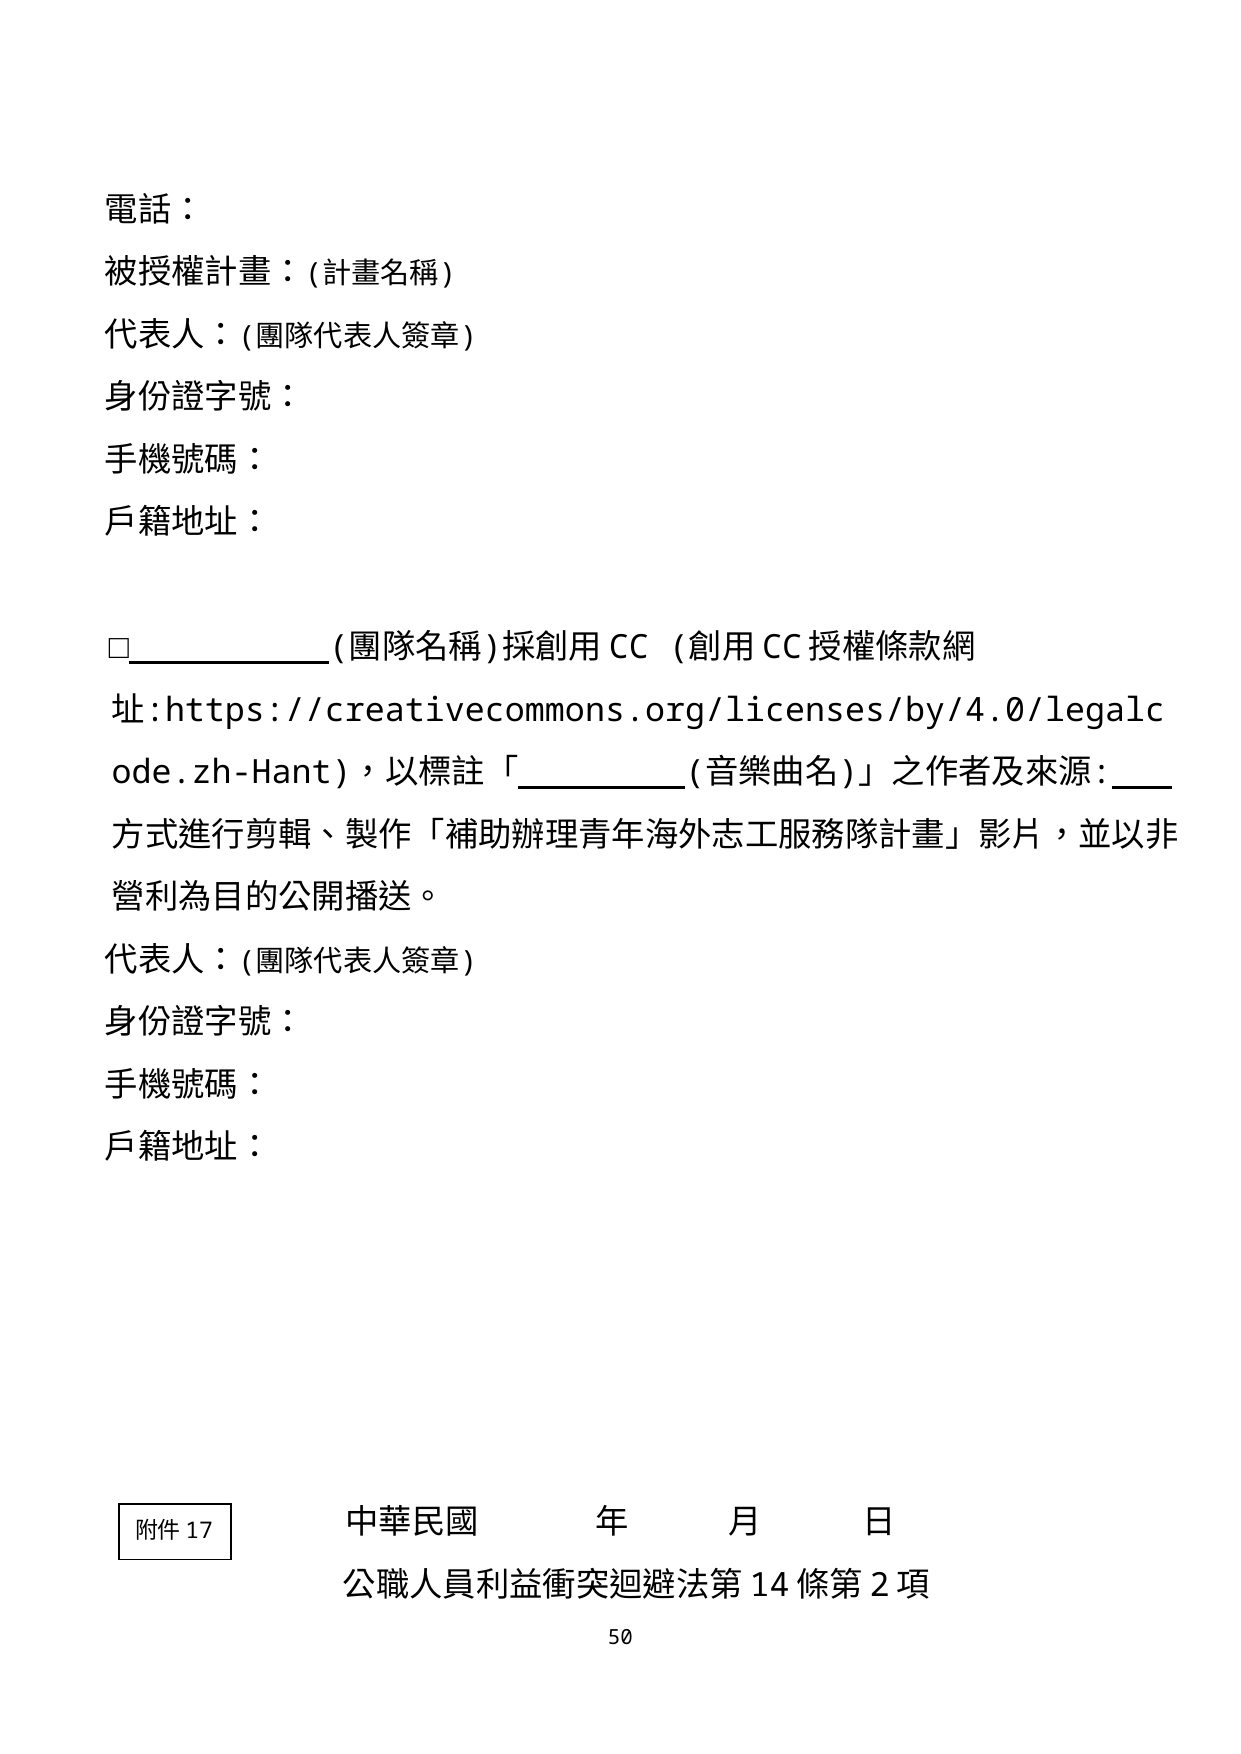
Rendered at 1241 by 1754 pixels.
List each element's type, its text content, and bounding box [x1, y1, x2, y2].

text 身份證字號： [75, 978, 1165, 1040]
text 身份證字號： [75, 353, 1165, 415]
text 代表人：(團隊代表人簽章) [75, 915, 1165, 978]
text 手機號碼： [75, 1040, 1165, 1103]
text 戶籍地址： [75, 478, 1165, 540]
text 公職人員利益衝突迴避法第14條第2項 [0, 1540, 1240, 1603]
text 附件17 [135, 1512, 215, 1545]
text 手機號碼： [75, 415, 1165, 478]
text 代表人：(團隊代表人簽章) [75, 290, 1165, 353]
text [120, 1505, 230, 1559]
text 戶籍地址： [75, 1103, 1165, 1165]
text 被授權計畫：(計畫名稱) [75, 228, 1165, 290]
text □ (團隊名稱)採創用CC (創用CC授權條款網址:https://creativecommons.org/licenses/by/4.0/legalcode.zh-Hant)，以標註「 (音樂曲名)」之作者及來源: 方式進行剪輯、製作「補助辦理青年海外志工服務隊計畫」影片，並以非營利為目的公開播送。 [108, 603, 1180, 915]
text 電話： [75, 165, 1165, 228]
text 中華民國 年 月 日 [75, 1478, 1165, 1540]
